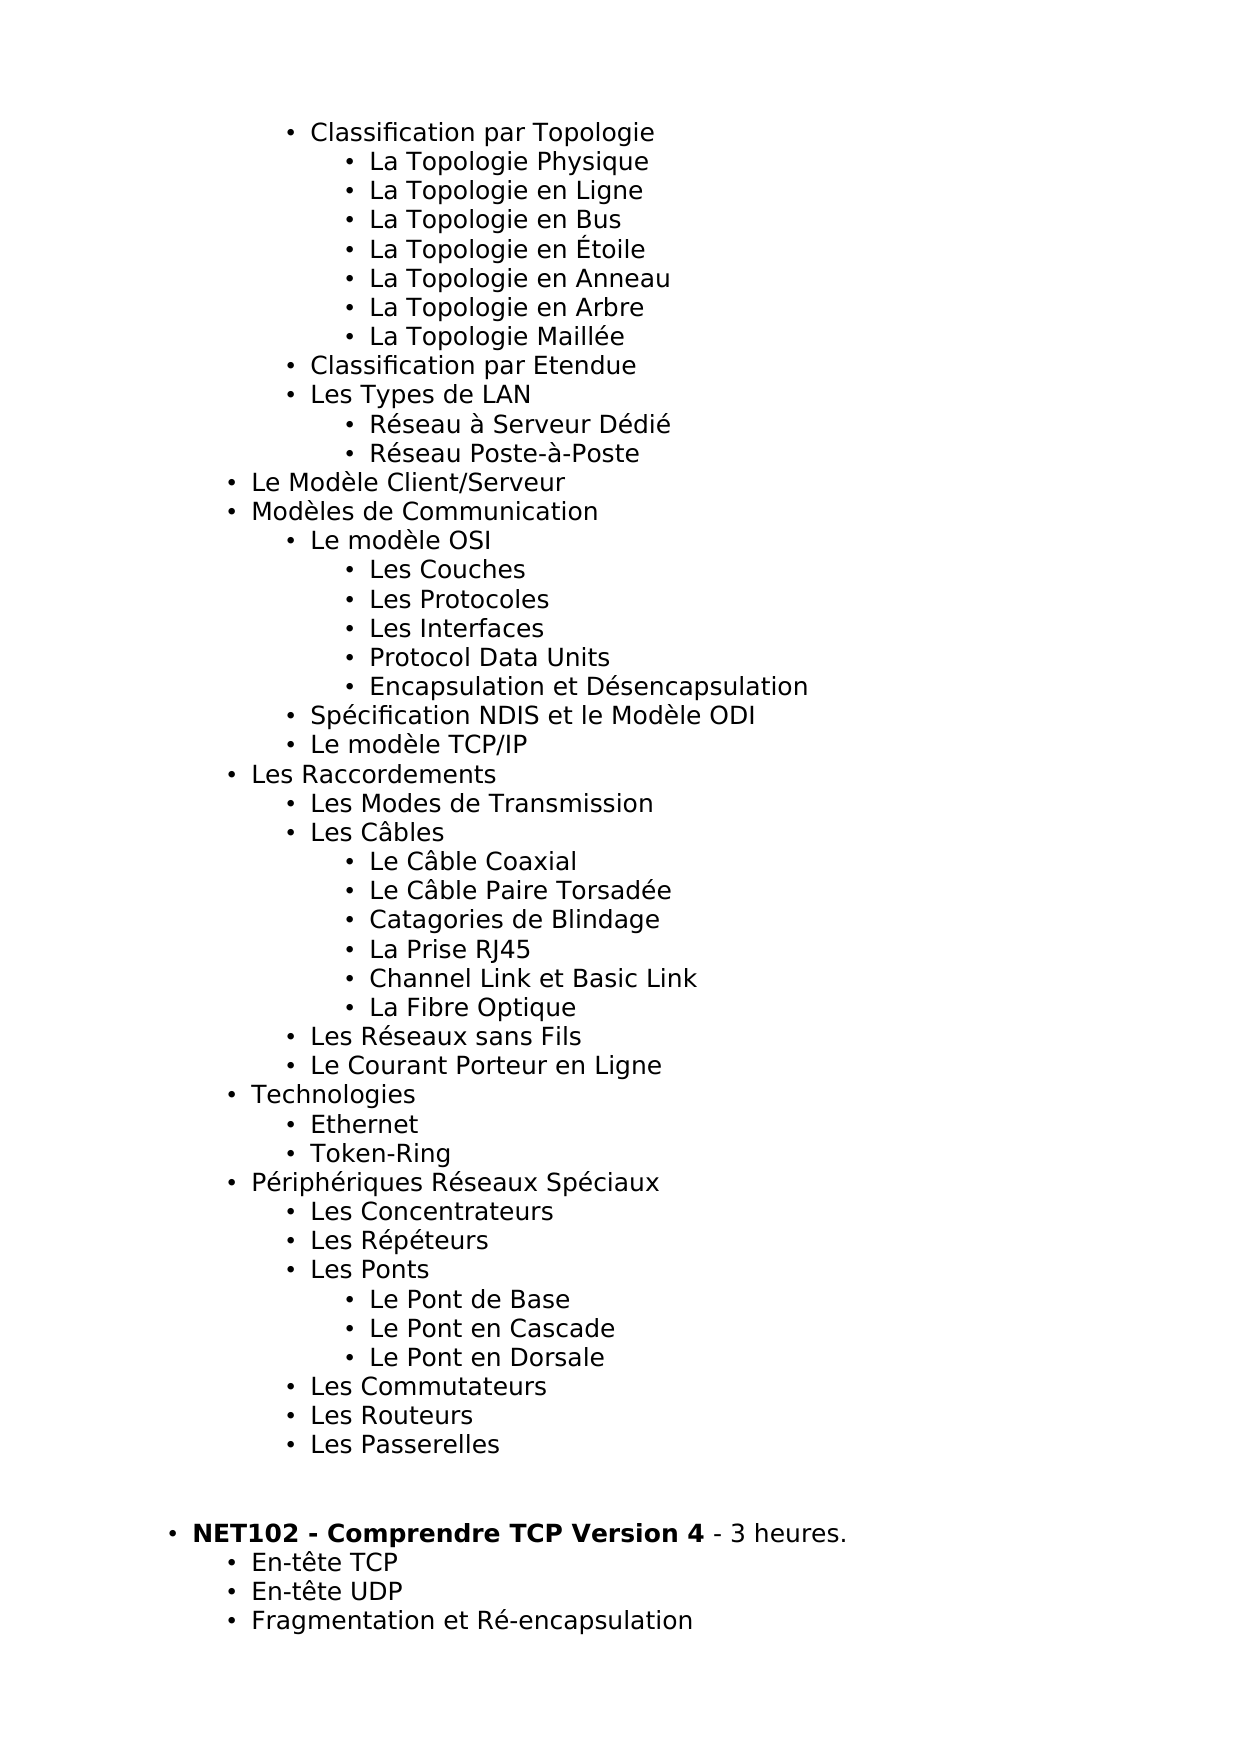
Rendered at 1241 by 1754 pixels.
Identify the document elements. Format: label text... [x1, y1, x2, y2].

list Le Câble Paire Torsadée [354, 876, 1122, 906]
list La Topologie Physique [354, 147, 1122, 176]
list Modèles de Communication [236, 497, 1122, 526]
list Le Pont en Dorsale [354, 1343, 1122, 1372]
list Les Réseaux sans Fils [295, 1022, 1122, 1051]
list Les Répéteurs [295, 1226, 1122, 1256]
list NET102 - Comprendre TCP Version 4 - 3 heures. [177, 1519, 1122, 1548]
list Le Pont en Cascade [354, 1314, 1122, 1343]
list Les Protocoles [354, 585, 1122, 614]
list Les Passerelles [295, 1431, 1122, 1460]
list Le Modèle Client/Serveur [236, 468, 1122, 497]
list Protocol Data Units [354, 643, 1122, 672]
list Le modèle OSI [295, 526, 1122, 556]
list Encapsulation et Désencapsulation [354, 672, 1122, 701]
list Les Raccordements [236, 760, 1122, 789]
list Les Modes de Transmission [295, 789, 1122, 818]
list Le Courant Porteur en Ligne [295, 1051, 1122, 1081]
list En-tête TCP [236, 1548, 1122, 1577]
list Le Câble Coaxial [354, 847, 1122, 876]
list Channel Link et Basic Link [354, 964, 1122, 993]
list La Topologie en Arbre [354, 293, 1122, 322]
list La Prise RJ45 [354, 935, 1122, 964]
list Le modèle TCP/IP [295, 731, 1122, 760]
list Les Ponts [295, 1256, 1122, 1285]
list Technologies [236, 1081, 1122, 1110]
list Classification par Etendue [295, 351, 1122, 381]
list Périphériques Réseaux Spéciaux [236, 1168, 1122, 1197]
list Les Câbles [295, 818, 1122, 847]
list Réseau Poste-à-Poste [354, 439, 1122, 468]
list La Topologie en Anneau [354, 264, 1122, 293]
list Les Couches [354, 556, 1122, 585]
list Réseau à Serveur Dédié [354, 410, 1122, 439]
list Les Interfaces [354, 614, 1122, 643]
list Ethernet [295, 1110, 1122, 1139]
list Fragmentation et Ré-encapsulation [236, 1606, 1122, 1635]
list Les Concentrateurs [295, 1197, 1122, 1226]
list Catagories de Blindage [354, 906, 1122, 935]
list La Topologie Maillée [354, 322, 1122, 351]
list Spécification NDIS et le Modèle ODI [295, 701, 1122, 731]
list Les Routeurs [295, 1401, 1122, 1431]
list En-tête UDP [236, 1577, 1122, 1606]
list Token-Ring [295, 1139, 1122, 1168]
list Les Commutateurs [295, 1372, 1122, 1401]
list La Topologie en Ligne [354, 176, 1122, 206]
list Classification par Topologie [295, 118, 1122, 147]
list Le Pont de Base [354, 1285, 1122, 1314]
list La Fibre Optique [354, 993, 1122, 1022]
list La Topologie en Bus [354, 206, 1122, 235]
list La Topologie en Étoile [354, 235, 1122, 264]
list Les Types de LAN [295, 381, 1122, 410]
